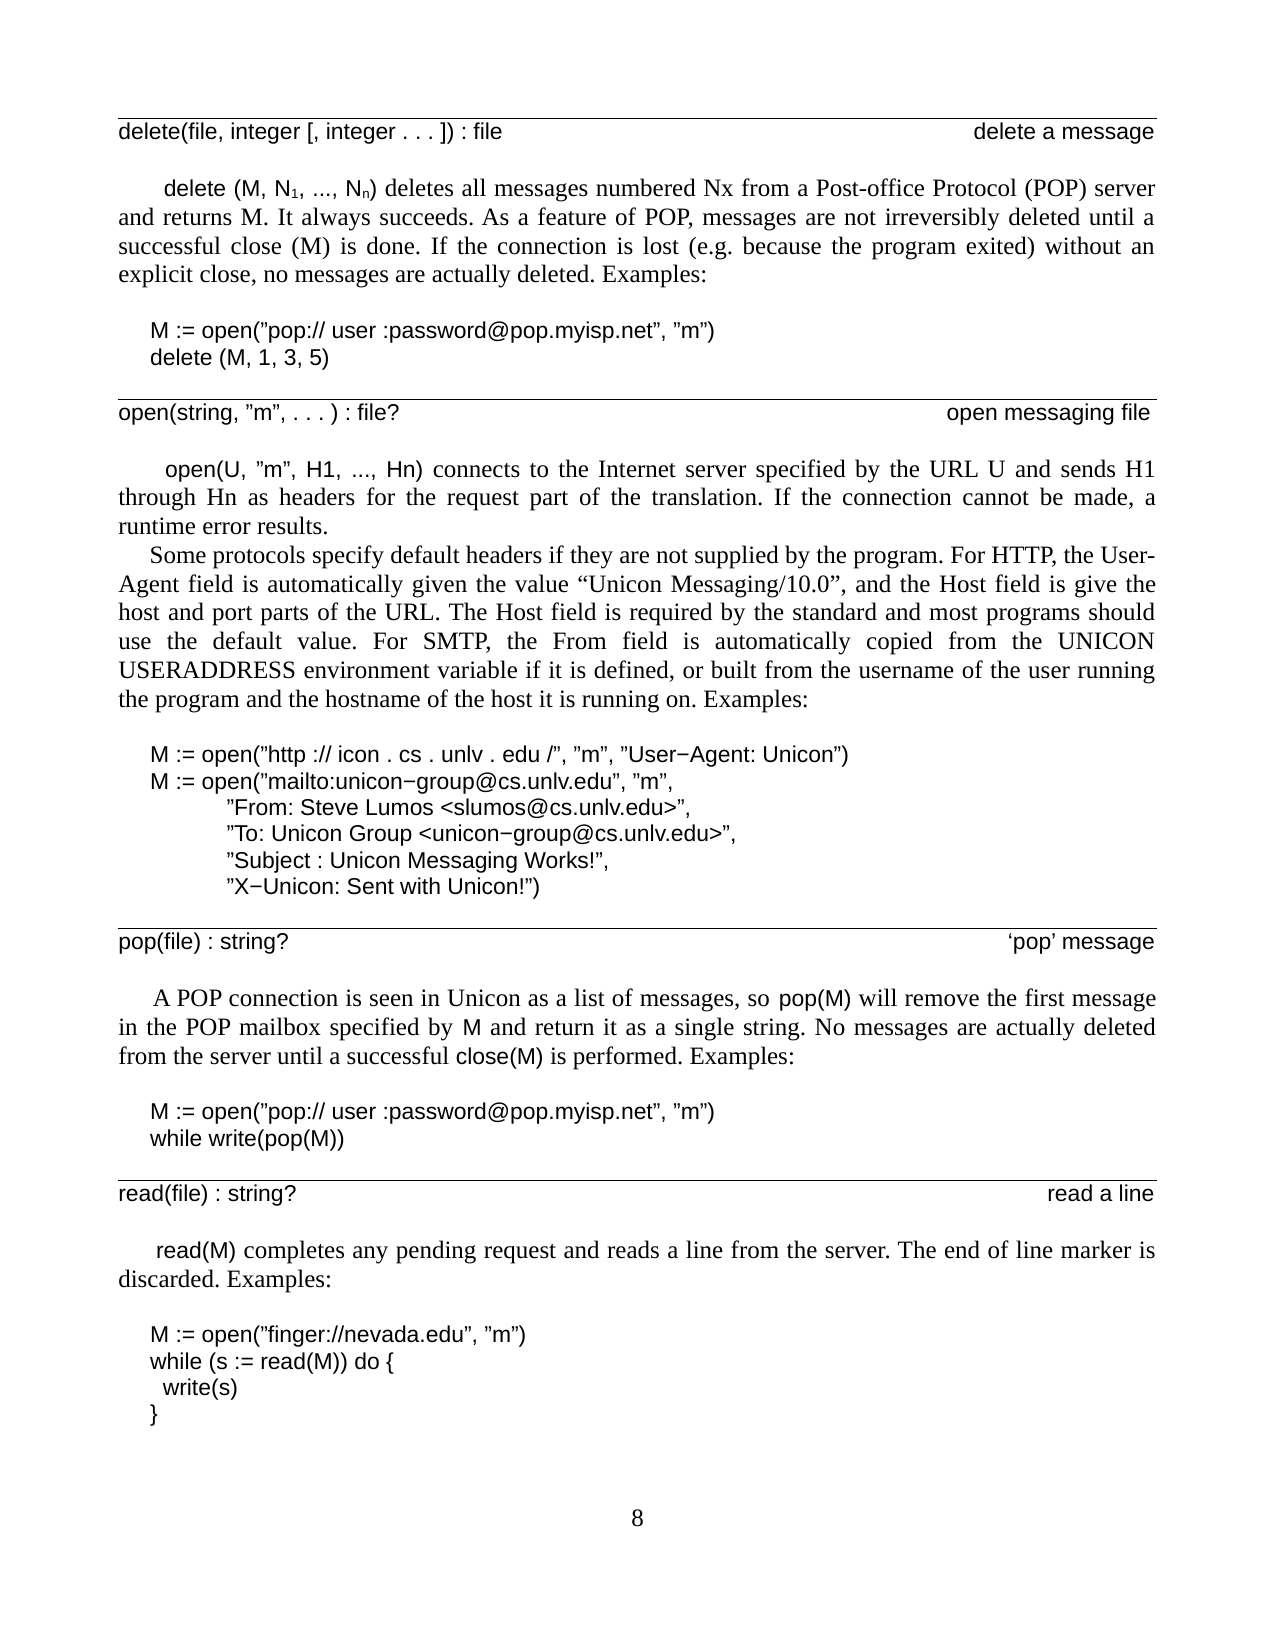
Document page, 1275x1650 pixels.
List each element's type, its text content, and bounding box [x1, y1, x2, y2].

text M := open(”finger://nevada.edu”, ”m”) [118, 1321, 1157, 1348]
text } [118, 1400, 1157, 1427]
text ”X−Unicon: Sent with Unicon!”) [118, 873, 1157, 899]
text ”Subject : Unicon Messaging Works!”, [118, 847, 1157, 873]
text open(U, ”m”, H1, ..., Hn) connects to the Internet server specified by the URL U and sends H1 through Hn as headers for the request part of the translation. If the connection cannot be made, a runtime error results. [118, 454, 1157, 540]
text delete (M, N1, ..., Nn) deletes all messages numbered Nx from a Post-office Protocol (POP) server and returns M. It always succeeds. As a feature of POP, messages are not irreversibly deleted until a successful close (M) is done. If the connection is lost (e.g. because the program exited) without an explicit close, no messages are actually deleted. Examples: [118, 173, 1157, 288]
text open(string, ”m”, . . . ) : file? open messaging file [118, 400, 1157, 425]
text delete (M, 1, 3, 5) [118, 343, 1157, 370]
text M := open(”mailto:unicon−group@cs.unlv.edu”, ”m”, [118, 768, 1157, 794]
text M := open(”http :// icon . cs . unlv . edu /”, ”m”, ”User−Agent: Unicon”) [118, 741, 1157, 768]
text ”From: Steve Lumos <slumos@cs.unlv.edu>”, [118, 794, 1157, 820]
text M := open(”pop:// user :password@pop.myisp.net”, ”m”) [118, 317, 1157, 343]
text M := open(”pop:// user :password@pop.myisp.net”, ”m”) [118, 1098, 1157, 1125]
text A POP connection is seen in Unicon as a list of messages, so pop(M) will remove the first message in the POP mailbox specified by M and return it as a single string. No messages are actually deleted from the server until a successful close(M) is performed. Examples: [118, 983, 1157, 1069]
text pop(file) : string? ‘pop’ message [118, 929, 1157, 954]
text ”To: Unicon Group <unicon−group@cs.unlv.edu>”, [118, 820, 1157, 847]
text read(M) completes any pending request and reads a line from the server. The end of line marker is discarded. Examples: [118, 1235, 1157, 1292]
text while write(pop(M)) [118, 1125, 1157, 1151]
text while (s := read(M)) do { [118, 1348, 1157, 1374]
text Some protocols specify default headers if they are not supplied by the program. For HTTP, the User-Agent field is automatically given the value “Unicon Messaging/10.0”, and the Host field is give the host and port parts of the URL. The Host field is required by the standard and most programs should use the default value. For SMTP, the From field is automatically copied from the UNICON USERADDRESS environment variable if it is defined, or built from the username of the user running the program and the hostname of the host it is running on. Examples: [118, 540, 1157, 712]
text delete(file, integer [, integer . . . ]) : file delete a message [118, 119, 1157, 144]
text read(file) : string? read a line [118, 1181, 1157, 1206]
text write(s) [118, 1374, 1157, 1400]
